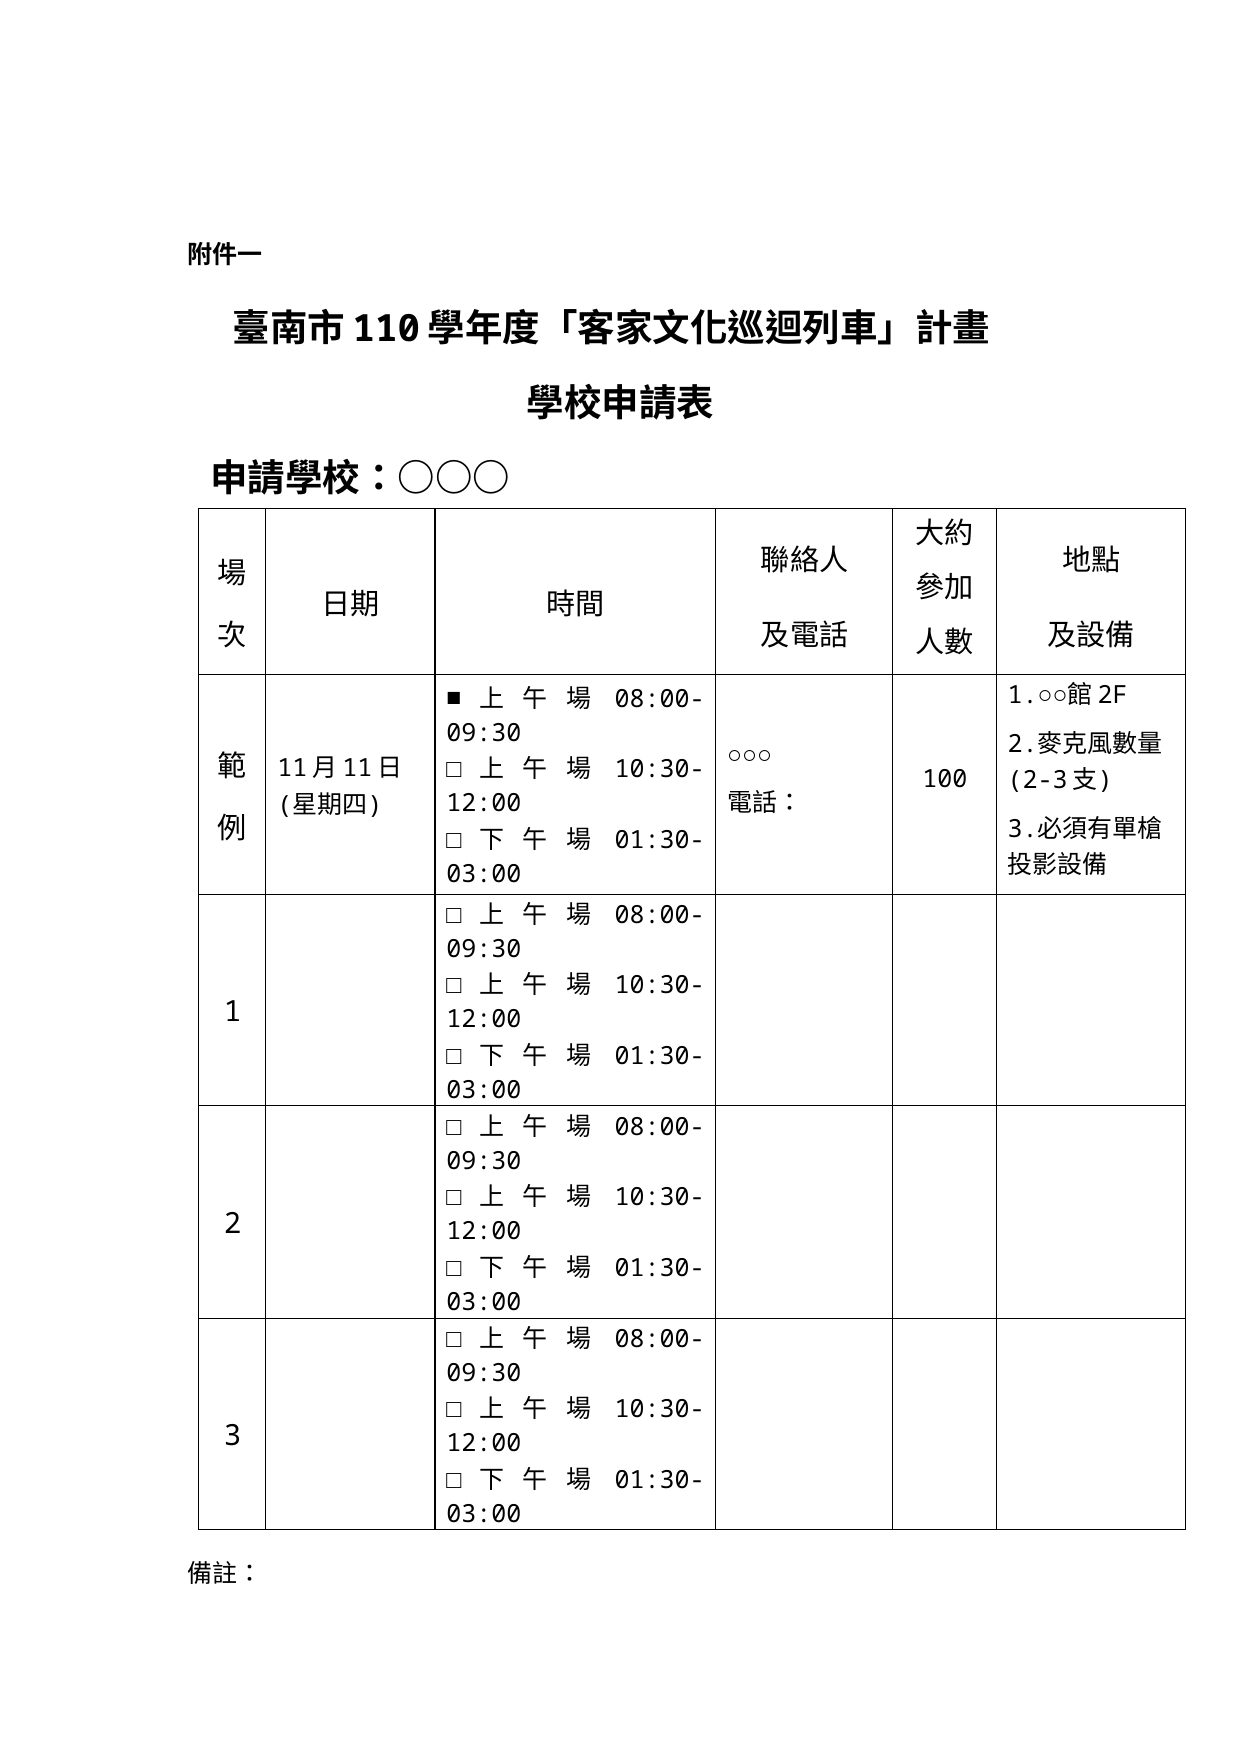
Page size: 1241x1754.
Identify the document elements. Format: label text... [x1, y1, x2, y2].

text 備註： [187, 1530, 1053, 1593]
table_header 日期 [266, 509, 434, 674]
table_cell □上午場08:00-09:30 □上午場10:30-12:00 □下午場01:30-03:00 [436, 1319, 715, 1529]
table_cell 範例 [199, 675, 265, 893]
text 學校申請表 [187, 358, 1053, 421]
table_cell [997, 895, 1185, 1105]
table_header 時間 [436, 509, 715, 674]
table_cell 1.○○館2F 2.麥克風數量(2-3支) 3.必須有單槍投影設備 [997, 675, 1185, 893]
table_cell ■上午場08:00-09:30 □上午場10:30-12:00 □下午場01:30-03:00 [436, 675, 715, 893]
text 附件一 [187, 221, 1053, 271]
text 臺南市110學年度「客家文化巡迴列車」計畫 [187, 283, 1053, 346]
table_cell 1 [199, 895, 265, 1105]
table_cell 3 [199, 1319, 265, 1529]
table_header 聯絡人 及電話 [716, 509, 892, 674]
table_cell [266, 895, 434, 1105]
table_header 地點 及設備 [997, 509, 1185, 674]
table_cell [893, 895, 996, 1105]
table_cell [716, 1106, 892, 1317]
table_cell [893, 1319, 996, 1529]
table_cell [997, 1319, 1185, 1529]
table_cell [893, 1106, 996, 1317]
table_cell 100 [893, 675, 996, 893]
table_cell [266, 1106, 434, 1317]
table_cell 11月11日 (星期四) [266, 675, 434, 893]
text 申請學校：○○○ [187, 433, 1053, 496]
table_cell 2 [199, 1106, 265, 1317]
table_header 大約 參加 人數 [893, 509, 996, 674]
table_header 場次 [199, 509, 265, 674]
table_cell ○○○ 電話： [716, 675, 892, 893]
table_cell [266, 1319, 434, 1529]
table_cell [716, 1319, 892, 1529]
table_cell [716, 895, 892, 1105]
table_cell □上午場08:00-09:30 □上午場10:30-12:00 □下午場01:30-03:00 [436, 895, 715, 1105]
table_cell □上午場08:00-09:30 □上午場10:30-12:00 □下午場01:30-03:00 [436, 1106, 715, 1317]
table_cell [997, 1106, 1185, 1317]
